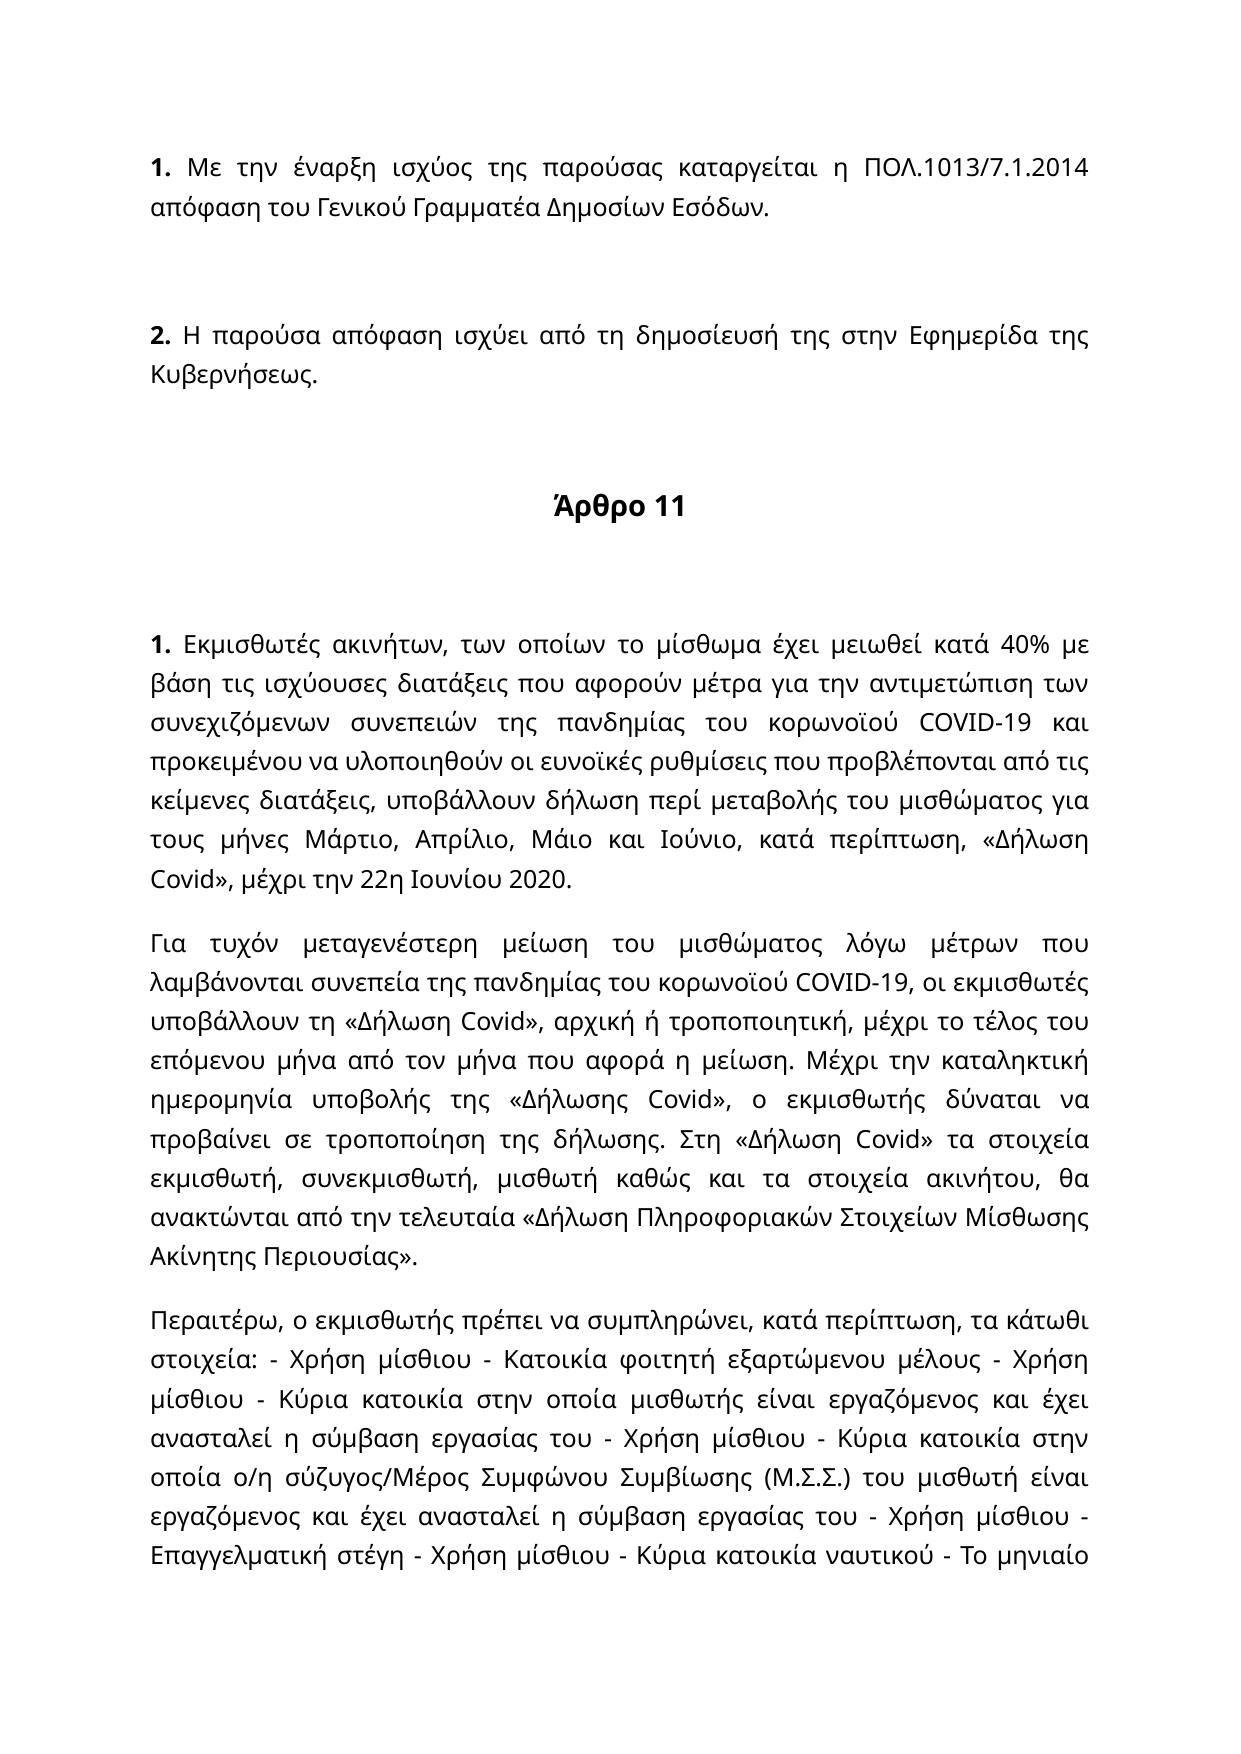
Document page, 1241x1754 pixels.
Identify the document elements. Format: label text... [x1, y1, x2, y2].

text 1. Εκμισθωτές ακινήτων, των οποίων το μίσθωμα έχει μειωθεί κατά 40% με βάση τις ισχύουσες διατάξεις που αφορούν μέτρα για την αντιμετώπιση των συνεχιζόμενων συνεπειών της πανδημίας του κορωνοϊού COVID-19 και προκειμένου να υλοποιηθούν οι ευνοϊκές ρυθμίσεις που προβλέπονται από τις κείμενες διατάξεις, υποβάλλουν δήλωση περί μεταβολής του μισθώματος για τους μήνες Μάρτιο, Απρίλιο, Μάιο και Ιούνιο, κατά περίπτωση, «Δήλωση Covid», μέχρι την 22η Ιουνίου 2020. [150, 626, 1090, 895]
text 2. Η παρούσα απόφαση ισχύει από τη δημοσίευσή της στην Εφημερίδα της Κυβερνήσεως. [150, 317, 1090, 391]
text 1. Με την έναρξη ισχύος της παρούσας καταργείται η ΠΟΛ.1013/7.1.2014 απόφαση του Γενικού Γραμματέα Δημοσίων Εσόδων. [150, 150, 1090, 223]
text Για τυχόν μεταγενέστερη μείωση του μισθώματος λόγω μέτρων που λαμβάνονται συνεπεία της πανδημίας του κορωνοϊού COVID-19, οι εκμισθωτές υποβάλλουν τη «Δήλωση Covid», αρχική ή τροποποιητική, μέχρι το τέλος του επόμενου μήνα από τον μήνα που αφορά η μείωση. Μέχρι την καταληκτική ημερομηνία υποβολής της «Δήλωσης Covid», ο εκμισθωτής δύναται να προβαίνει σε τροποποίηση της δήλωσης. Στη «Δήλωση Covid» τα στοιχεία εκμισθωτή, συνεκμισθωτή, μισθωτή καθώς και τα στοιχεία ακινήτου, θα ανακτώνται από την τελευταία «Δήλωση Πληροφοριακών Στοιχείων Μίσθωσης Ακίνητης Περιουσίας». [150, 925, 1090, 1273]
text Περαιτέρω, ο εκμισθωτής πρέπει να συμπληρώνει, κατά περίπτωση, τα κάτωθι στοιχεία: - Χρήση μίσθιου - Κατοικία φοιτητή εξαρτώμενου μέλους - Χρήση μίσθιου - Κύρια κατοικία στην οποία μισθωτής είναι εργαζόμενος και έχει ανασταλεί η σύμβαση εργασίας του - Χρήση μίσθιου - Κύρια κατοικία στην οποία ο/η σύζυγος/Μέρος Συμφώνου Συμβίωσης (Μ.Σ.Σ.) του μισθωτή είναι εργαζόμενος και έχει ανασταλεί η σύμβαση εργασίας του - Χρήση μίσθιου - Επαγγελματική στέγη - Χρήση μίσθιου - Κύρια κατοικία ναυτικού - Το μηνιαίο [150, 1303, 1090, 1572]
subtitle Άρθρο 11 [150, 485, 1090, 525]
